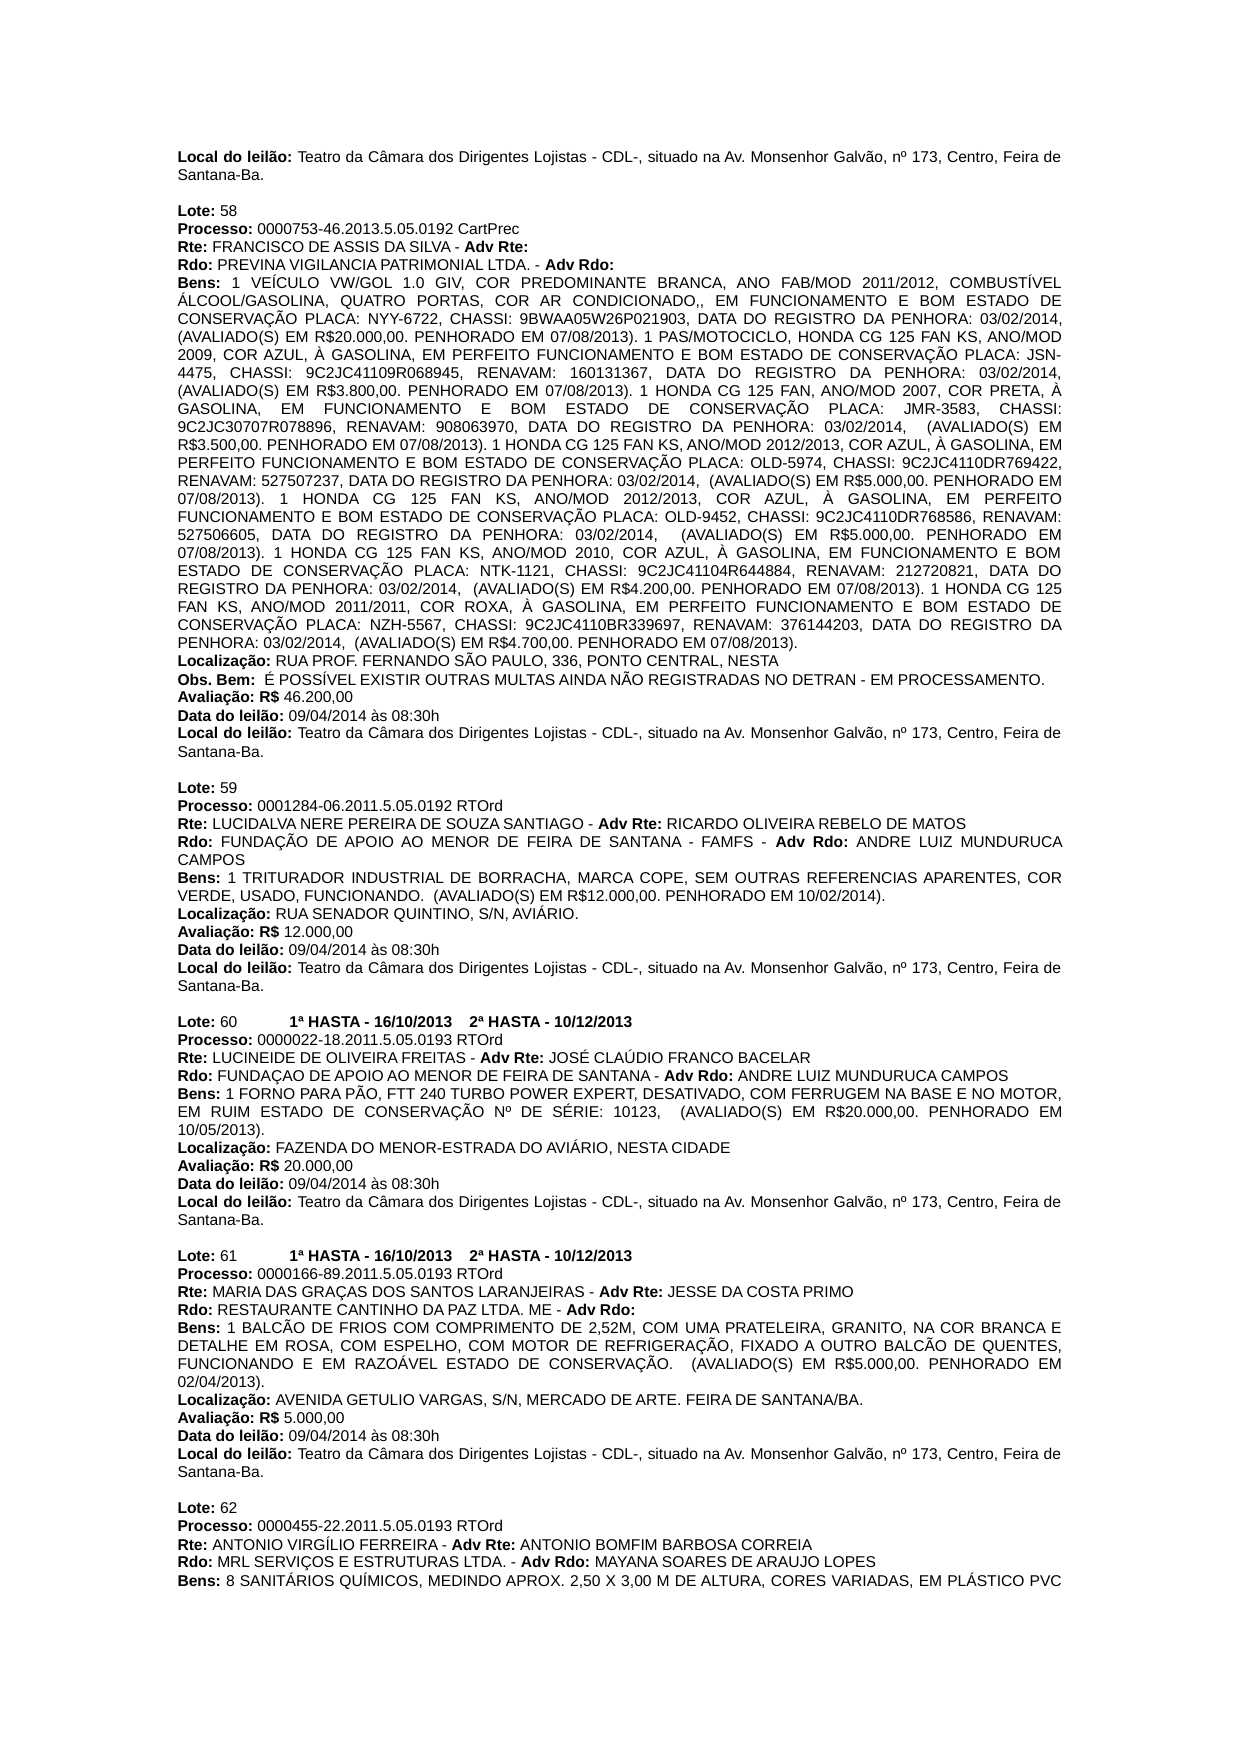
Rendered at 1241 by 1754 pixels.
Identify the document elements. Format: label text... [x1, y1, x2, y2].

text Rdo: MRL SERVIÇOS E ESTRUTURAS LTDA. - Adv Rdo: MAYANA SOARES DE ARAUJO LOPES [177, 1553, 1063, 1571]
text Lote: 60 1ª HASTA - 16/10/2013 2ª HASTA - 10/12/2013 [177, 1013, 1063, 1031]
text Avaliação: R$ 20.000,00 [177, 1157, 1063, 1175]
text Avaliação: R$ 12.000,00 [177, 922, 1063, 941]
text Rdo: FUNDAÇAO DE APOIO AO MENOR DE FEIRA DE SANTANA - Adv Rdo: ANDRE LUIZ MUNDURUCA CAMPOS [177, 1067, 1063, 1085]
text Lote: 62 [177, 1499, 1063, 1517]
text Rte: LUCINEIDE DE OLIVEIRA FREITAS - Adv Rte: JOSÉ CLAÚDIO FRANCO BACELAR [177, 1049, 1063, 1067]
text Rdo: RESTAURANTE CANTINHO DA PAZ LTDA. ME - Adv Rdo: [177, 1301, 1063, 1319]
text Rte: FRANCISCO DE ASSIS DA SILVA - Adv Rte: [177, 238, 1063, 256]
text Data do leilão: 09/04/2014 às 08:30h [177, 706, 1063, 724]
text Local do leilão: Teatro da Câmara dos Dirigentes Lojistas - CDL-, situado na Av. Monsenhor Galvão, nº 173, Centro, Feira de Santana-Ba. [177, 148, 1063, 184]
text Bens: 1 BALCÃO DE FRIOS COM COMPRIMENTO DE 2,52M, COM UMA PRATELEIRA, GRANITO, NA COR BRANCA E DETALHE EM ROSA, COM ESPELHO, COM MOTOR DE REFRIGERAÇÃO, FIXADO A OUTRO BALCÃO DE QUENTES, FUNCIONANDO E EM RAZOÁVEL ESTADO DE CONSERVAÇÃO. (AVALIADO(S) EM R$5.000,00. PENHORADO EM 02/04/2013). [177, 1319, 1063, 1391]
text Bens: 1 FORNO PARA PÃO, FTT 240 TURBO POWER EXPERT, DESATIVADO, COM FERRUGEM NA BASE E NO MOTOR, EM RUIM ESTADO DE CONSERVAÇÃO Nº DE SÉRIE: 10123, (AVALIADO(S) EM R$20.000,00. PENHORADO EM 10/05/2013). [177, 1085, 1063, 1139]
text Data do leilão: 09/04/2014 às 08:30h [177, 1175, 1063, 1193]
text Lote: 59 [177, 778, 1063, 796]
text Rte: LUCIDALVA NERE PEREIRA DE SOUZA SANTIAGO - Adv Rte: RICARDO OLIVEIRA REBELO DE MATOS [177, 814, 1063, 832]
text Rdo: PREVINA VIGILANCIA PATRIMONIAL LTDA. - Adv Rdo: [177, 256, 1063, 274]
text Local do leilão: Teatro da Câmara dos Dirigentes Lojistas - CDL-, situado na Av. Monsenhor Galvão, nº 173, Centro, Feira de Santana-Ba. [177, 1193, 1063, 1229]
text Localização: RUA PROF. FERNANDO SÃO PAULO, 336, PONTO CENTRAL, NESTA [177, 652, 1063, 670]
text Avaliação: R$ 46.200,00 [177, 688, 1063, 706]
text Lote: 58 [177, 202, 1063, 220]
text Rte: ANTONIO VIRGÍLIO FERREIRA - Adv Rte: ANTONIO BOMFIM BARBOSA CORREIA [177, 1535, 1063, 1553]
text Bens: 1 VEÍCULO VW/GOL 1.0 GIV, COR PREDOMINANTE BRANCA, ANO FAB/MOD 2011/2012, COMBUSTÍVEL ÁLCOOL/GASOLINA, QUATRO PORTAS, COR AR CONDICIONADO,, EM FUNCIONAMENTO E BOM ESTADO DE CONSERVAÇÃO PLACA: NYY-6722, CHASSI: 9BWAA05W26P021903, DATA DO REGISTRO DA PENHORA: 03/02/2014, (AVALIADO(S) EM R$20.000,00. PENHORADO EM 07/08/2013). 1 PAS/MOTOCICLO, HONDA CG 125 FAN KS, ANO/MOD 2009, COR AZUL, À GASOLINA, EM PERFEITO FUNCIONAMENTO E BOM ESTADO DE CONSERVAÇÃO PLACA: JSN-4475, CHASSI: 9C2JC41109R068945, RENAVAM: 160131367, DATA DO REGISTRO DA PENHORA: 03/02/2014, (AVALIADO(S) EM R$3.800,00. PENHORADO EM 07/08/2013). 1 HONDA CG 125 FAN, ANO/MOD 2007, COR PRETA, À GASOLINA, EM FUNCIONAMENTO E BOM ESTADO DE CONSERVAÇÃO PLACA: JMR-3583, CHASSI: 9C2JC30707R078896, RENAVAM: 908063970, DATA DO REGISTRO DA PENHORA: 03/02/2014, (AVALIADO(S) EM R$3.500,00. PENHORADO EM 07/08/2013). 1 HONDA CG 125 FAN KS, ANO/MOD 2012/2013, COR AZUL, À GASOLINA, EM PERFEITO FUNCIONAMENTO E BOM ESTADO DE CONSERVAÇÃO PLACA: OLD-5974, CHASSI: 9C2JC4110DR769422, RENAVAM: 527507237, DATA DO REGISTRO DA PENHORA: 03/02/2014, (AVALIADO(S) EM R$5.000,00. PENHORADO EM 07/08/2013). 1 HONDA CG 125 FAN KS, ANO/MOD 2012/2013, COR AZUL, À GASOLINA, EM PERFEITO FUNCIONAMENTO E BOM ESTADO DE CONSERVAÇÃO PLACA: OLD-9452, CHASSI: 9C2JC4110DR768586, RENAVAM: 527506605, DATA DO REGISTRO DA PENHORA: 03/02/2014, (AVALIADO(S) EM R$5.000,00. PENHORADO EM 07/08/2013). 1 HONDA CG 125 FAN KS, ANO/MOD 2010, COR AZUL, À GASOLINA, EM FUNCIONAMENTO E BOM ESTADO DE CONSERVAÇÃO PLACA: NTK-1121, CHASSI: 9C2JC41104R644884, RENAVAM: 212720821, DATA DO REGISTRO DA PENHORA: 03/02/2014, (AVALIADO(S) EM R$4.200,00. PENHORADO EM 07/08/2013). 1 HONDA CG 125 FAN KS, ANO/MOD 2011/2011, COR ROXA, À GASOLINA, EM PERFEITO FUNCIONAMENTO E BOM ESTADO DE CONSERVAÇÃO PLACA: NZH-5567, CHASSI: 9C2JC4110BR339697, RENAVAM: 376144203, DATA DO REGISTRO DA PENHORA: 03/02/2014, (AVALIADO(S) EM R$4.700,00. PENHORADO EM 07/08/2013). [177, 274, 1063, 652]
text Processo: 0000455-22.2011.5.05.0193 RTOrd [177, 1517, 1063, 1535]
text Local do leilão: Teatro da Câmara dos Dirigentes Lojistas - CDL-, situado na Av. Monsenhor Galvão, nº 173, Centro, Feira de Santana-Ba. [177, 958, 1063, 994]
text Bens: 8 SANITÁRIOS QUÍMICOS, MEDINDO APROX. 2,50 X 3,00 M DE ALTURA, CORES VARIADAS, EM PLÁSTICO PVC [177, 1571, 1063, 1589]
text Localização: RUA SENADOR QUINTINO, S/N, AVIÁRIO. [177, 904, 1063, 922]
text Lote: 61 1ª HASTA - 16/10/2013 2ª HASTA - 10/12/2013 [177, 1247, 1063, 1265]
text Data do leilão: 09/04/2014 às 08:30h [177, 1427, 1063, 1445]
text Rte: MARIA DAS GRAÇAS DOS SANTOS LARANJEIRAS - Adv Rte: JESSE DA COSTA PRIMO [177, 1283, 1063, 1301]
text Processo: 0001284-06.2011.5.05.0192 RTOrd [177, 796, 1063, 814]
text Rdo: FUNDAÇÃO DE APOIO AO MENOR DE FEIRA DE SANTANA - FAMFS - Adv Rdo: ANDRE LUIZ MUNDURUCA CAMPOS [177, 832, 1063, 868]
text Obs. Bem: É POSSÍVEL EXISTIR OUTRAS MULTAS AINDA NÃO REGISTRADAS NO DETRAN - EM PROCESSAMENTO. [177, 670, 1063, 688]
text Local do leilão: Teatro da Câmara dos Dirigentes Lojistas - CDL-, situado na Av. Monsenhor Galvão, nº 173, Centro, Feira de Santana-Ba. [177, 724, 1063, 760]
text Localização: FAZENDA DO MENOR-ESTRADA DO AVIÁRIO, NESTA CIDADE [177, 1139, 1063, 1157]
text Data do leilão: 09/04/2014 às 08:30h [177, 941, 1063, 958]
text Localização: AVENIDA GETULIO VARGAS, S/N, MERCADO DE ARTE. FEIRA DE SANTANA/BA. [177, 1391, 1063, 1409]
text Processo: 0000022-18.2011.5.05.0193 RTOrd [177, 1031, 1063, 1049]
text Local do leilão: Teatro da Câmara dos Dirigentes Lojistas - CDL-, situado na Av. Monsenhor Galvão, nº 173, Centro, Feira de Santana-Ba. [177, 1445, 1063, 1481]
text Avaliação: R$ 5.000,00 [177, 1409, 1063, 1427]
text Processo: 0000166-89.2011.5.05.0193 RTOrd [177, 1265, 1063, 1283]
text Bens: 1 TRITURADOR INDUSTRIAL DE BORRACHA, MARCA COPE, SEM OUTRAS REFERENCIAS APARENTES, COR VERDE, USADO, FUNCIONANDO. (AVALIADO(S) EM R$12.000,00. PENHORADO EM 10/02/2014). [177, 868, 1063, 904]
text Processo: 0000753-46.2013.5.05.0192 CartPrec [177, 220, 1063, 238]
